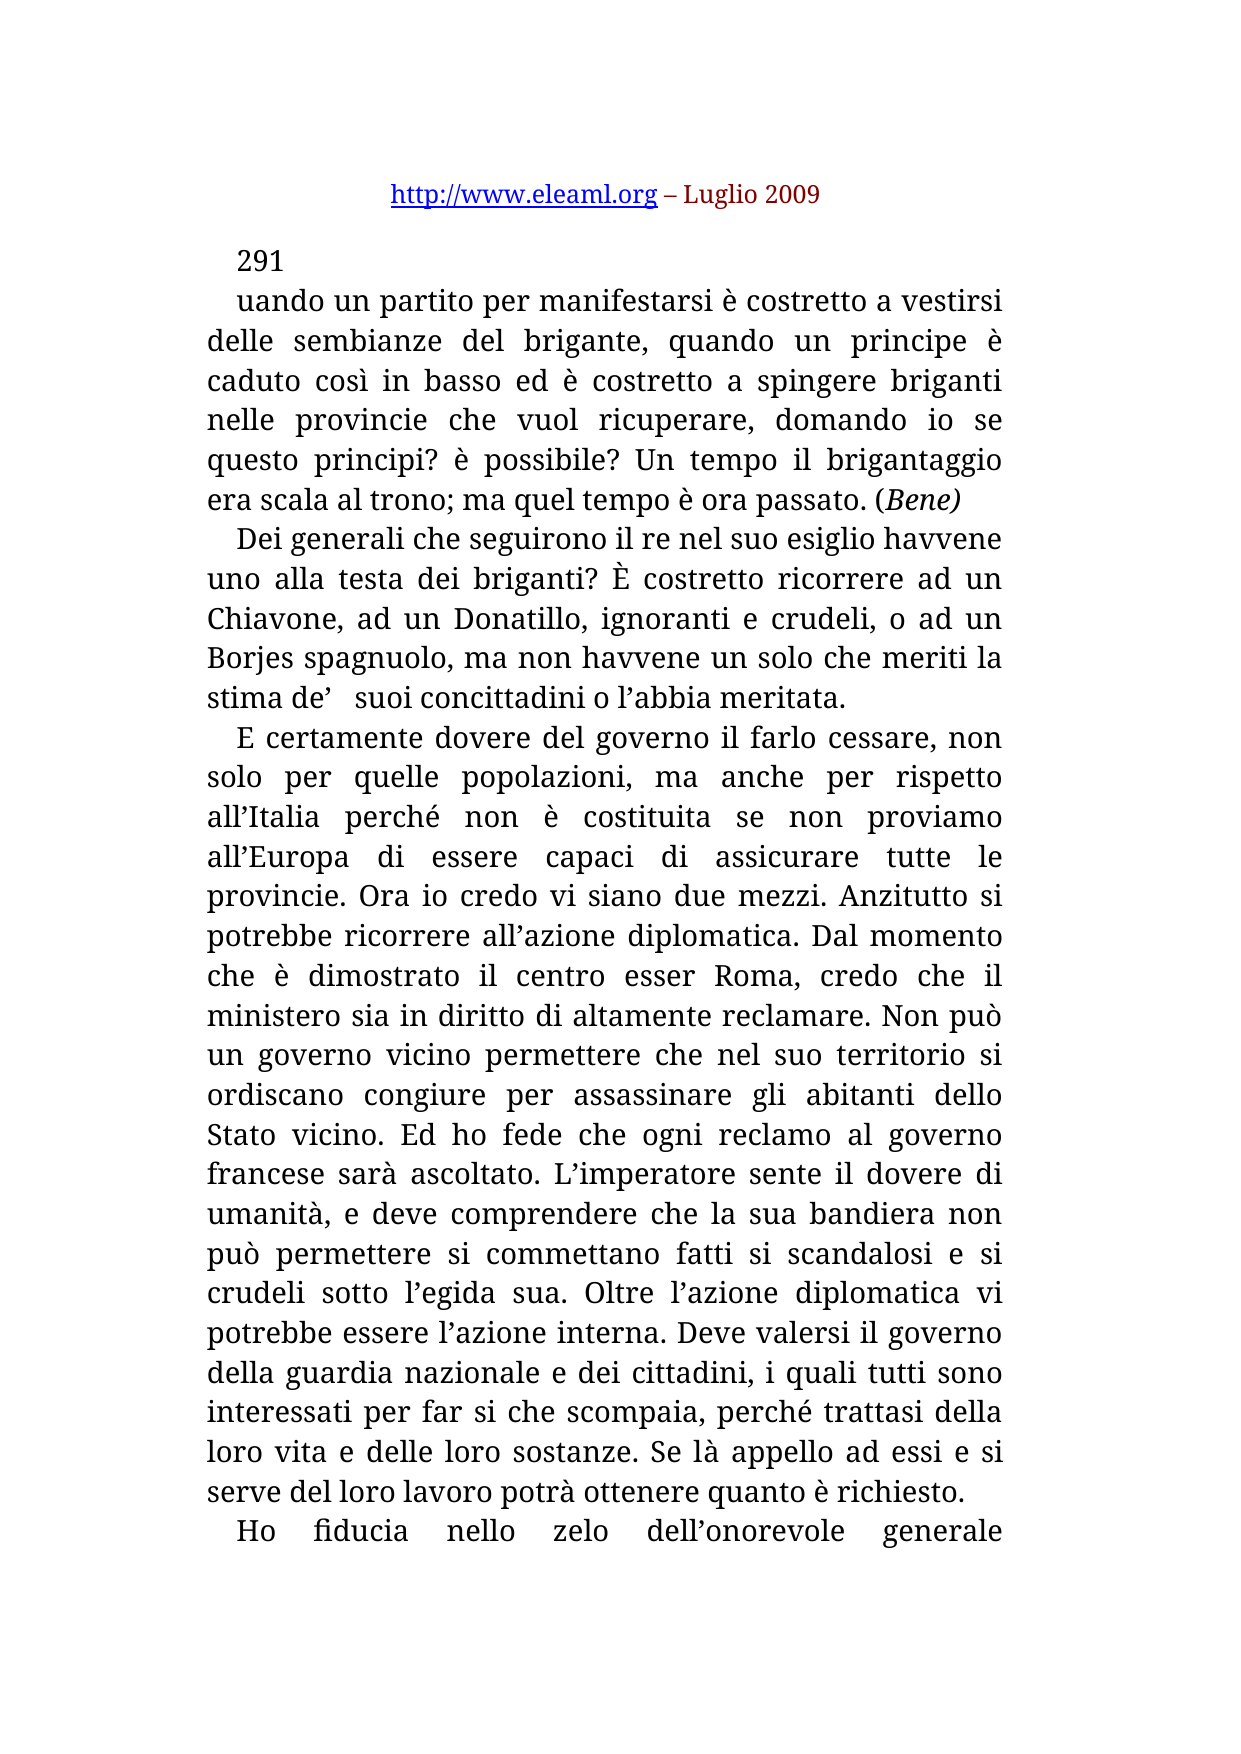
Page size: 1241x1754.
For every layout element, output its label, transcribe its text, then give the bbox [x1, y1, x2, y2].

text 291 [207, 241, 1004, 280]
text Ho fiducia nello zelo dell’onorevole generale [207, 1511, 1004, 1550]
text E certamente dovere del governo il farlo cessare, non solo per quelle popolazioni, ma anche per rispetto all’Italia perché non è costituita se non proviamo all’Europa di essere capaci di assicurare tutte le provincie. Ora io credo vi siano due mezzi. Anzitutto si potrebbe ricorrere all’azione diplomatica. Dal momento che è dimostrato il centro esser Roma, credo che il ministero sia in diritto di altamente reclamare. Non può un governo vicino permettere che nel suo territorio si ordiscano congiure per assassinare gli abitanti dello Stato vicino. Ed ho fede che ogni reclamo al governo francese sarà ascoltato. L’imperatore sente il dovere di umanità, e deve comprendere che la sua bandiera non può permettere si commettano fatti si scandalosi e si crudeli sotto l’egida sua. Oltre l’azione diplomatica vi potrebbe essere l’azione interna. Deve valersi il governo della guardia nazionale e dei cittadini, i quali tutti sono interessati per far si che scompaia, perché trattasi della loro vita e delle loro sostanze. Se là appello ad essi e si serve del loro lavoro potrà ottenere quanto è richiesto. [207, 717, 1004, 1511]
text Dei generali che seguirono il re nel suo esiglio havvene uno alla testa dei briganti? È costretto ricorrere ad un Chiavone, ad un Donatillo, ignoranti e crudeli, o ad un Borjes spagnuolo, ma non havvene un solo che meriti la stima de’ suoi concittadini o l’abbia meritata. [207, 518, 1004, 717]
text uando un partito per manifestarsi è costretto a vestirsi delle sembianze del brigante, quando un principe è caduto così in basso ed è costretto a spingere briganti nelle provincie che vuol ricuperare, domando io se questo principi? è possibile? Un tempo il brigantaggio era scala al trono; ma quel tempo è ora passato. (Bene) [207, 280, 1004, 518]
